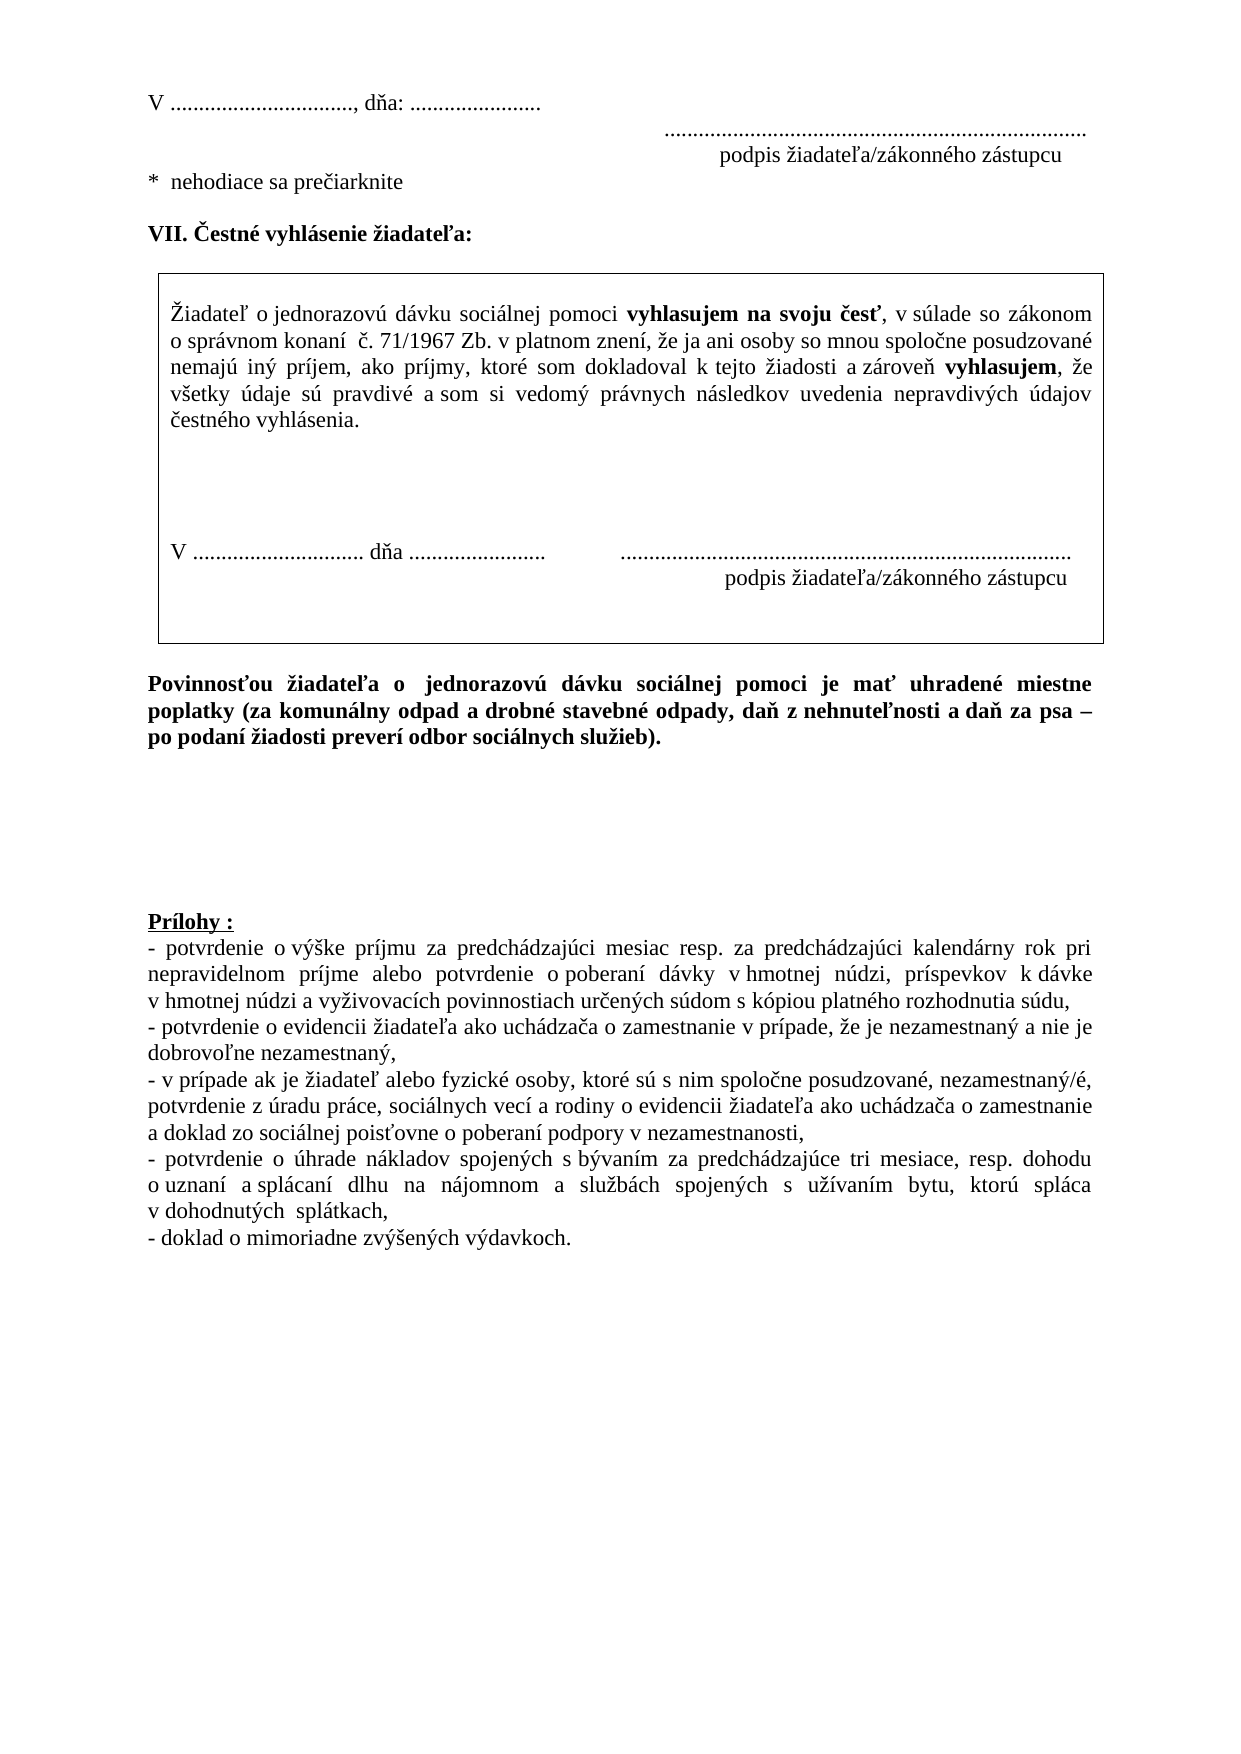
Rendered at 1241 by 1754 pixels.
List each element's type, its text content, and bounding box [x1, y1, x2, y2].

text - v prípade ak je žiadateľ alebo fyzické osoby, ktoré sú s nim spoločne posudzované, nezamestnaný/é, potvrdenie z úradu práce, sociálnych vecí a rodiny o evidencii žiadateľa ako uchádzača o zamestnanie a doklad zo sociálnej poisťovne o poberaní podpory v nezamestnanosti, [148, 1066, 1092, 1145]
text - doklad o mimoriadne zvýšených výdavkoch. [148, 1224, 1092, 1250]
text .......................................................................... [664, 115, 1092, 141]
text V ................................, dňa: ....................... [148, 89, 1092, 115]
text Povinnosťou žiadateľa o jednorazovú dávku sociálnej pomoci je mať uhradené miestne poplatky (za komunálny odpad a drobné stavebné odpady, daň z nehnuteľnosti a daň za psa – po podaní žiadosti preverí odbor sociálnych služieb). [148, 671, 1092, 749]
text - potvrdenie o evidencii žiadateľa ako uchádzača o zamestnanie v prípade, že je nezamestnaný a nie je dobrovoľne nezamestnaný, [148, 1013, 1092, 1066]
text - potvrdenie o úhrade nákladov spojených s bývaním za predchádzajúce tri mesiace, resp. dohodu o uznaní a splácaní dlhu na nájomnom a službách spojených s užívaním bytu, ktorú spláca v dohodnutých splátkach, [148, 1145, 1092, 1224]
text - potvrdenie o výške príjmu za predchádzajúci mesiac resp. za predchádzajúci kalendárny rok pri nepravidelnom príjme alebo potvrdenie o poberaní dávky v hmotnej núdzi, príspevkov k dávke v hmotnej núdzi a vyživovacích povinnostiach určených súdom s kópiou platného rozhodnutia súdu, [148, 934, 1092, 1013]
text Prílohy : [148, 908, 1092, 934]
table_header Žiadateľ o jednorazovú dávku sociálnej pomoci vyhlasujem na svoju česť, v súlade so zákonom o správnom konaní č. 71/1967 Zb. v platnom znení, že ja ani osoby so mnou spoločne posudzované nemajú iný príjem, ako príjmy, ktoré som dokladoval k tejto žiadosti a zároveň vyhlasujem, že všetky údaje sú pravdivé a som si vedomý právnych následkov uvedenia nepravdivých údajov čestného vyhlásenia. V .............................. dňa ........................ ............................................................................... podpis žiadateľa/zákonného zástupcu [159, 274, 1103, 643]
text * nehodiace sa prečiarknite [148, 168, 1092, 194]
text VII. Čestné vyhlásenie žiadateľa: [148, 220, 1092, 247]
text podpis žiadateľa/zákonného zástupcu [148, 141, 1092, 168]
